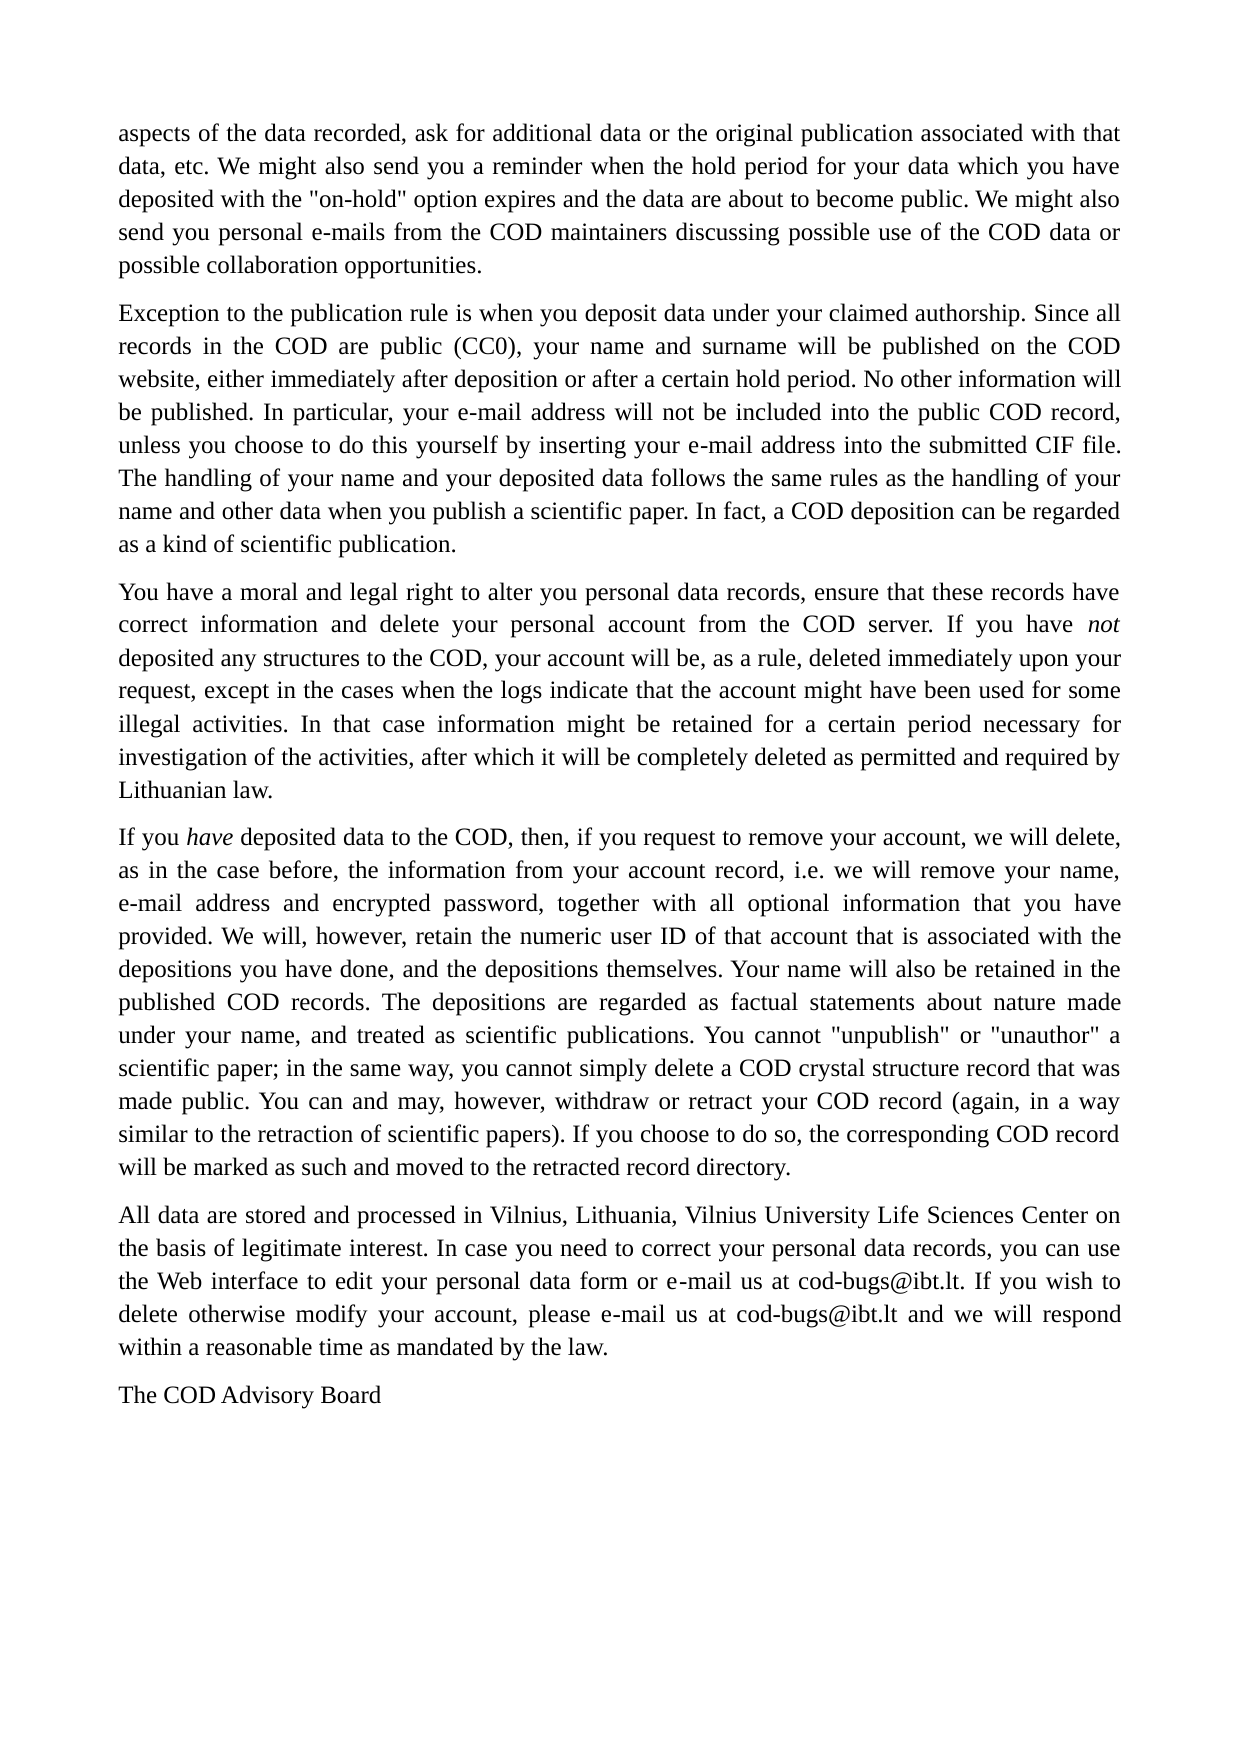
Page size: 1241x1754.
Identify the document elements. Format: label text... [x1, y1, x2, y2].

text If you have deposited data to the COD, then, if you request to remove your account, we will delete, as in the case before, the information from your account record, i.e. we will remove your name, e‑mail address and encrypted password, together with all optional information that you have provided. We will, however, retain the numeric user ID of that account that is associated with the depositions you have done, and the depositions themselves. Your name will also be retained in the published COD records. The depositions are regarded as factual statements about nature made under your name, and treated as scientific publications. You cannot "unpublish" or "unauthor" a scientific paper; in the same way, you cannot simply delete a COD crystal structure record that was made public. You can and may, however, withdraw or retract your COD record (again, in a way similar to the retraction of scientific papers). If you choose to do so, the corresponding COD record will be marked as such and moved to the retracted record directory. [118, 822, 1122, 1181]
text You have a moral and legal right to alter you personal data records, ensure that these records have correct information and delete your personal account from the COD server. If you have not deposited any structures to the COD, your account will be, as a rule, deleted immediately upon your request, except in the cases when the logs indicate that the account might have been used for some illegal activities. In that case information might be retained for a certain period necessary for investigation of the activities, after which it will be completely deleted as permitted and required by Lithuanian law. [118, 577, 1122, 803]
text aspects of the data recorded, ask for additional data or the original publication associated with that data, etc. We might also send you a reminder when the hold period for your data which you have deposited with the "on-hold" option expires and the data are about to become public. We might also send you personal e‑mails from the COD maintainers discussing possible use of the COD data or possible collaboration opportunities. [118, 118, 1122, 279]
text Exception to the publication rule is when you deposit data under your claimed authorship. Since all records in the COD are public (CC0), your name and surname will be published on the COD website, either immediately after deposition or after a certain hold period. No other information will be published. In particular, your e‑mail address will not be included into the public COD record, unless you choose to do this yourself by inserting your e‑mail address into the submitted CIF file. The handling of your name and your deposited data follows the same rules as the handling of your name and other data when you publish a scientific paper. In fact, a COD deposition can be regarded as a kind of scientific publication. [118, 298, 1122, 558]
text All data are stored and processed in Vilnius, Lithuania, Vilnius University Life Sciences Center on the basis of legitimate interest. In case you need to correct your personal data records, you can use the Web interface to edit your personal data form or e‑mail us at cod-bugs@ibt.lt. If you wish to delete otherwise modify your account, please e‑mail us at cod-bugs@ibt.lt and we will respond within a reasonable time as mandated by the law. [118, 1200, 1122, 1361]
text The COD Advisory Board [118, 1380, 1122, 1408]
